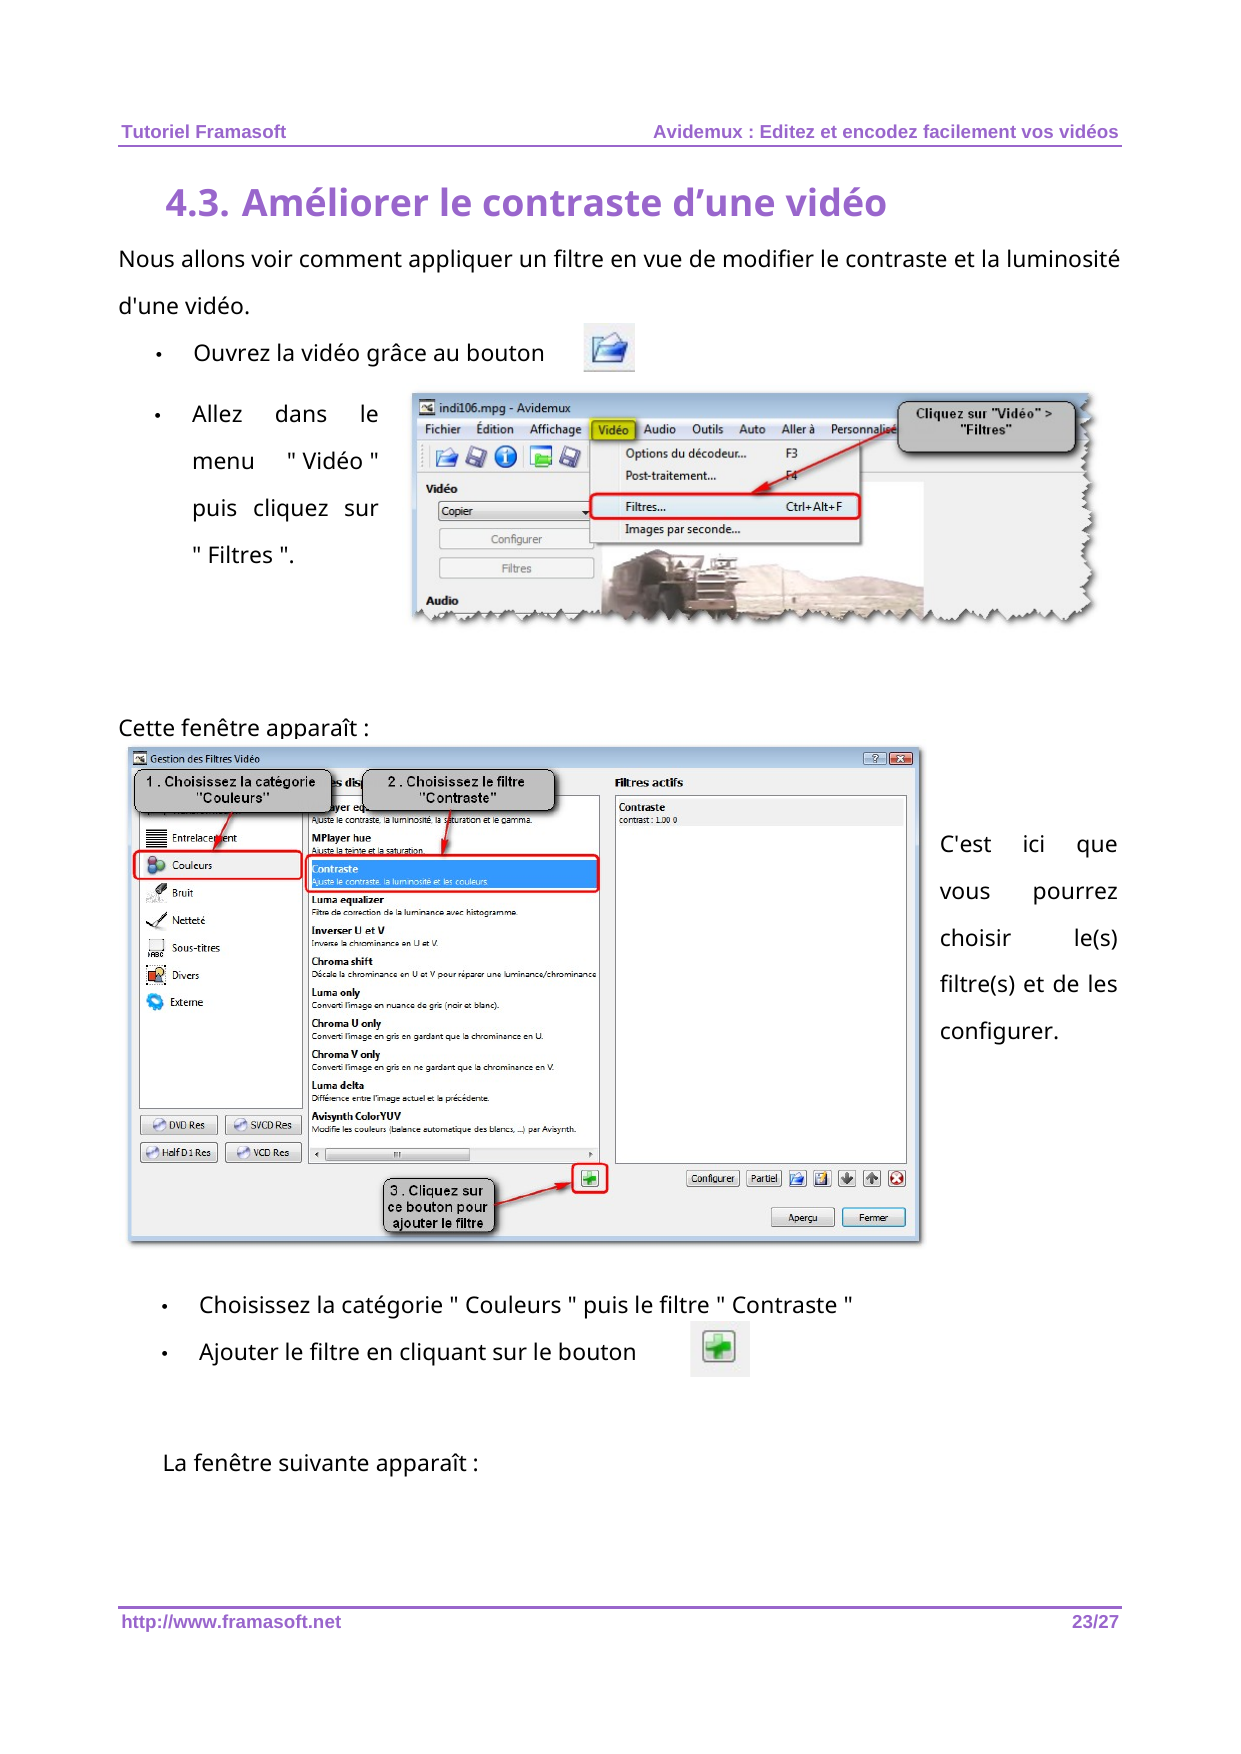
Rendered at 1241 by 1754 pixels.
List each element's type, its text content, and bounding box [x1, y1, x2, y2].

text La fenêtre suivante apparaît : [162, 1447, 1041, 1478]
list Choisissez la catégorie " Couleurs " puis le filtre " Contraste " [161, 1289, 1041, 1321]
list Ajouter le filtre en cliquant sur le bouton . [750, 1336, 1041, 1367]
picture [690, 1321, 750, 1377]
text Nous allons voir comment appliquer un filtre en vue de modifier le contraste et la luminosité d'une vidéo. [118, 243, 1122, 321]
list Ajouter le filtre en cliquant sur le bouton . [161, 1336, 690, 1367]
picture [119, 739, 928, 1250]
list [635, 337, 1122, 368]
text C'est ici que vous pourrez choisir le(s) filtre(s) et de les configurer. [939, 828, 1118, 1046]
list Ouvrez la vidéo grâce au bouton [156, 337, 583, 368]
text Cette fenêtre apparaît : [118, 712, 1122, 743]
list Allez dans le menu " Vidéo " puis cliquez sur " Filtres ". [154, 398, 379, 570]
subtitle Améliorer le contraste d’une vidéo [118, 177, 1122, 228]
picture [402, 383, 1109, 637]
picture [583, 323, 635, 372]
